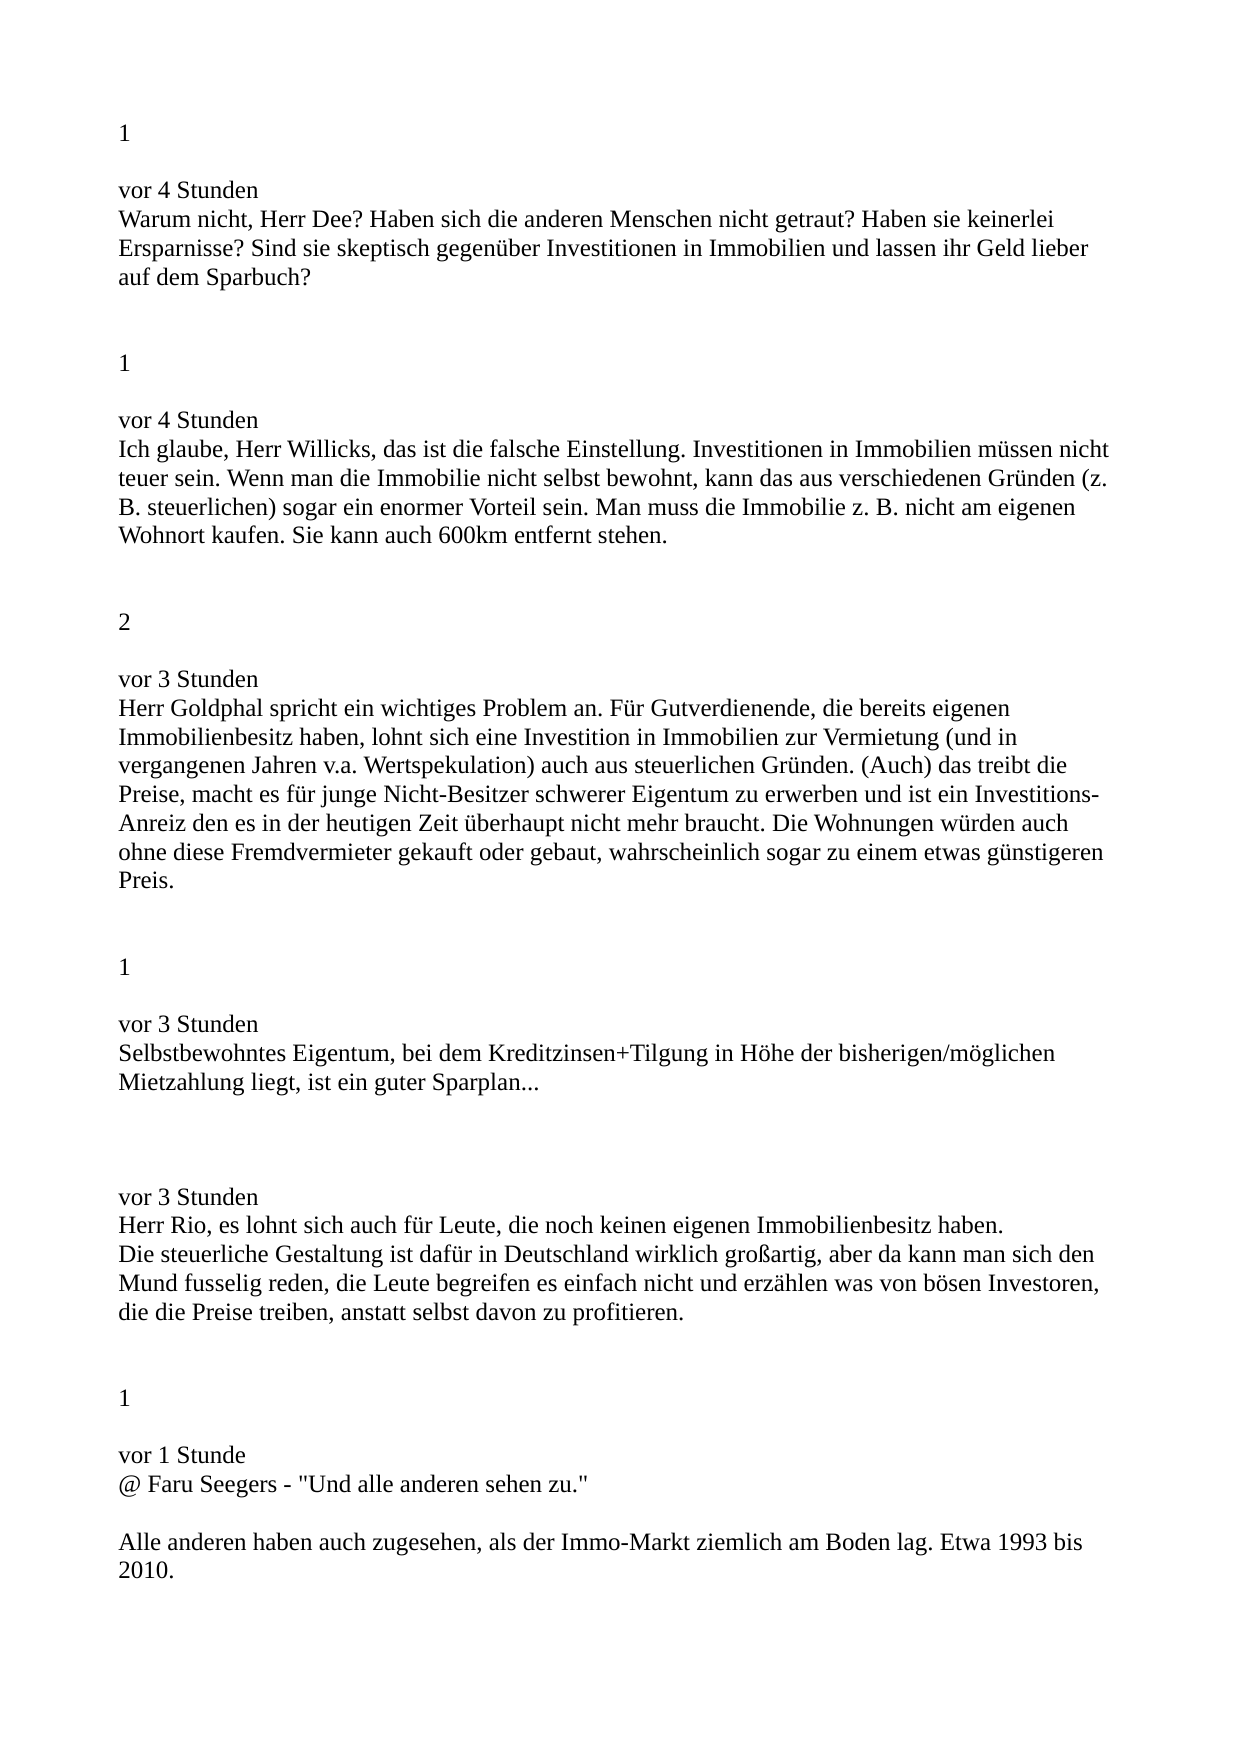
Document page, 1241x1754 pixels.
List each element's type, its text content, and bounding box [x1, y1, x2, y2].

text 1 [118, 348, 1122, 377]
text Selbstbewohntes Eigentum, bei dem Kreditzinsen+Tilgung in Höhe der bisherigen/möglichen Mietzahlung liegt, ist ein guter Sparplan... [118, 1038, 1122, 1096]
text Die steuerliche Gestaltung ist dafür in Deutschland wirklich großartig, aber da kann man sich den Mund fusselig reden, die Leute begreifen es einfach nicht und erzählen was von bösen Investoren, die die Preise treiben, anstatt selbst davon zu profitieren. [118, 1239, 1122, 1326]
text 1 [118, 1383, 1122, 1412]
text vor 1 Stunde [118, 1441, 1122, 1469]
text Warum nicht, Herr Dee? Haben sich die anderen Menschen nicht getraut? Haben sie keinerlei Ersparnisse? Sind sie skeptisch gegenüber Investitionen in Immobilien und lassen ihr Geld lieber auf dem Sparbuch? [118, 204, 1122, 291]
text Alle anderen haben auch zugesehen, als der Immo-Markt ziemlich am Boden lag. Etwa 1993 bis 2010. [118, 1527, 1122, 1584]
text @ Faru Seegers - "Und alle anderen sehen zu." [118, 1469, 1122, 1498]
text Herr Rio, es lohnt sich auch für Leute, die noch keinen eigenen Immobilienbesitz haben. [118, 1211, 1122, 1239]
text vor 3 Stunden [118, 1182, 1122, 1211]
text Ich glaube, Herr Willicks, das ist die falsche Einstellung. Investitionen in Immobilien müssen nicht teuer sein. Wenn man die Immobilie nicht selbst bewohnt, kann das aus verschiedenen Gründen (z. B. steuerlichen) sogar ein enormer Vorteil sein. Man muss die Immobilie z. B. nicht am eigenen Wohnort kaufen. Sie kann auch 600km entfernt stehen. [118, 434, 1122, 549]
text vor 4 Stunden [118, 406, 1122, 434]
text Herr Goldphal spricht ein wichtiges Problem an. Für Gutverdienende, die bereits eigenen Immobilienbesitz haben, lohnt sich eine Investition in Immobilien zur Vermietung (und in vergangenen Jahren v.a. Wertspekulation) auch aus steuerlichen Gründen. (Auch) das treibt die Preise, macht es für junge Nicht-Besitzer schwerer Eigentum zu erwerben und ist ein Investitions-Anreiz den es in der heutigen Zeit überhaupt nicht mehr braucht. Die Wohnungen würden auch ohne diese Fremdvermieter gekauft oder gebaut, wahrscheinlich sogar zu einem etwas günstigeren Preis. [118, 693, 1122, 894]
text vor 3 Stunden [118, 664, 1122, 693]
text vor 4 Stunden [118, 176, 1122, 204]
text vor 3 Stunden [118, 1009, 1122, 1038]
text 1 [118, 952, 1122, 981]
text 1 [118, 118, 1122, 147]
text 2 [118, 607, 1122, 636]
